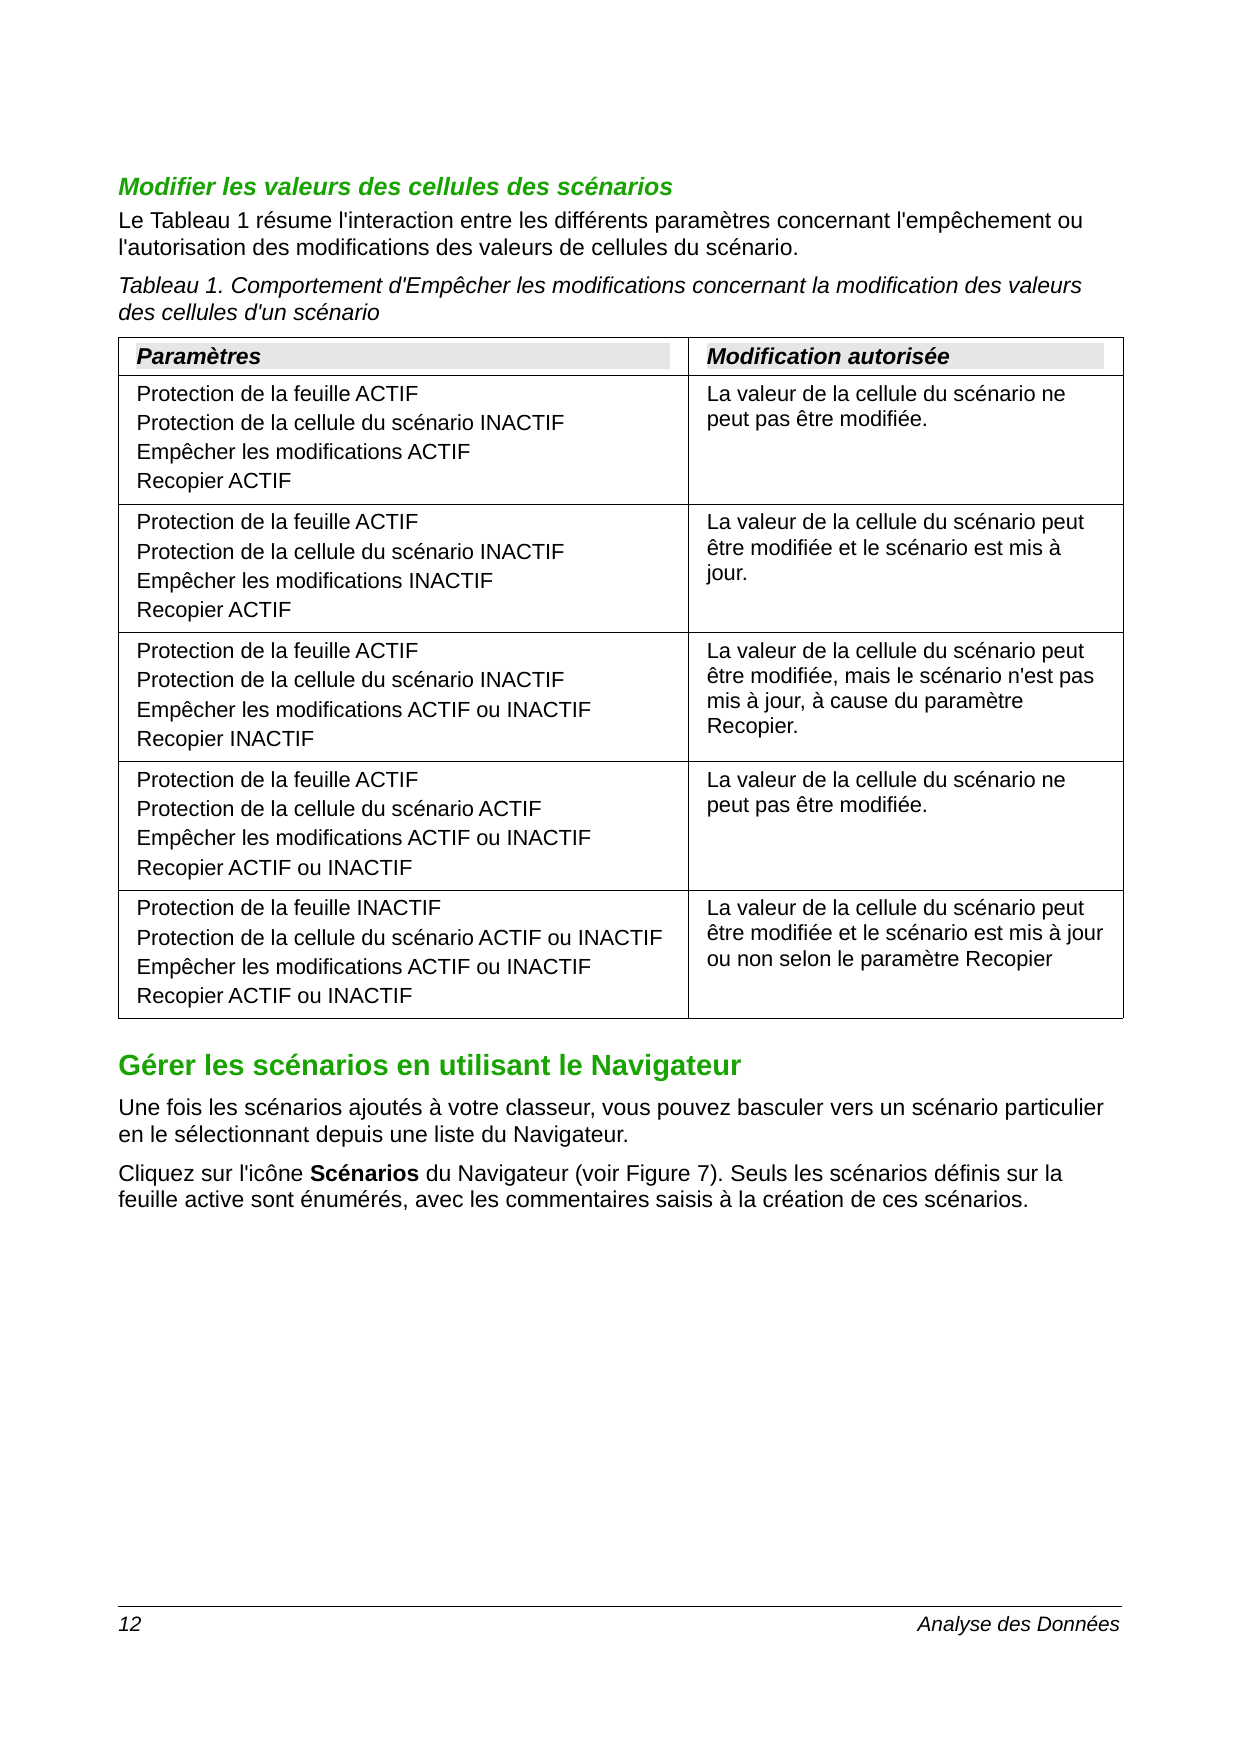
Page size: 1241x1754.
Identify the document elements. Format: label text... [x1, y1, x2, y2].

table_cell La valeur de la cellule du scénario peut être modifiée et le scénario est mis à jour ou non selon le paramètre Recopier [689, 891, 1123, 1018]
table_cell La valeur de la cellule du scénario peut être modifiée et le scénario est mis à jour. [689, 505, 1123, 632]
table_cell La valeur de la cellule du scénario peut être modifiée, mais le scénario n'est pas mis à jour, à cause du paramètre Recopier. [689, 633, 1123, 761]
table_header Paramètres [119, 338, 688, 375]
subtitle Gérer les scénarios en utilisant le Navigateur [118, 1048, 1122, 1082]
text Le Tableau 1 résume l'interaction entre les différents paramètres concernant l'empêchement ou l'autorisation des modifications des valeurs de cellules du scénario. [118, 207, 1122, 260]
table_cell Protection de la feuille ACTIF Protection de la cellule du scénario ACTIF Empêcher les modifications ACTIF ou INACTIF Recopier ACTIF ou INACTIF [119, 762, 688, 889]
table_cell Protection de la feuille ACTIF Protection de la cellule du scénario INACTIF Empêcher les modifications ACTIF Recopier ACTIF [119, 376, 688, 503]
table_header Modification autorisée [689, 338, 1123, 375]
table_cell La valeur de la cellule du scénario ne peut pas être modifiée. [689, 762, 1123, 889]
text Tableau 1. Comportement d'Empêcher les modifications concernant la modification des valeurs des cellules d'un scénario [118, 272, 1122, 325]
table_cell Protection de la feuille ACTIF Protection de la cellule du scénario INACTIF Empêcher les modifications ACTIF ou INACTIF Recopier INACTIF [119, 633, 688, 761]
table_cell Protection de la feuille ACTIF Protection de la cellule du scénario INACTIF Empêcher les modifications INACTIF Recopier ACTIF [119, 505, 688, 632]
table_cell Protection de la feuille INACTIF Protection de la cellule du scénario ACTIF ou INACTIF Empêcher les modifications ACTIF ou INACTIF Recopier ACTIF ou INACTIF [119, 891, 688, 1018]
text Une fois les scénarios ajoutés à votre classeur, vous pouvez basculer vers un scénario particulier en le sélectionnant depuis une liste du Navigateur. [118, 1094, 1122, 1147]
table_cell La valeur de la cellule du scénario ne peut pas être modifiée. [689, 376, 1123, 503]
text Cliquez sur l'icône Scénarios du Navigateur (voir Figure 7). Seuls les scénarios définis sur la feuille active sont énumérés, avec les commentaires saisis à la création de ces scénarios. [118, 1159, 1122, 1212]
subtitle Modifier les valeurs des cellules des scénarios [118, 172, 1122, 201]
